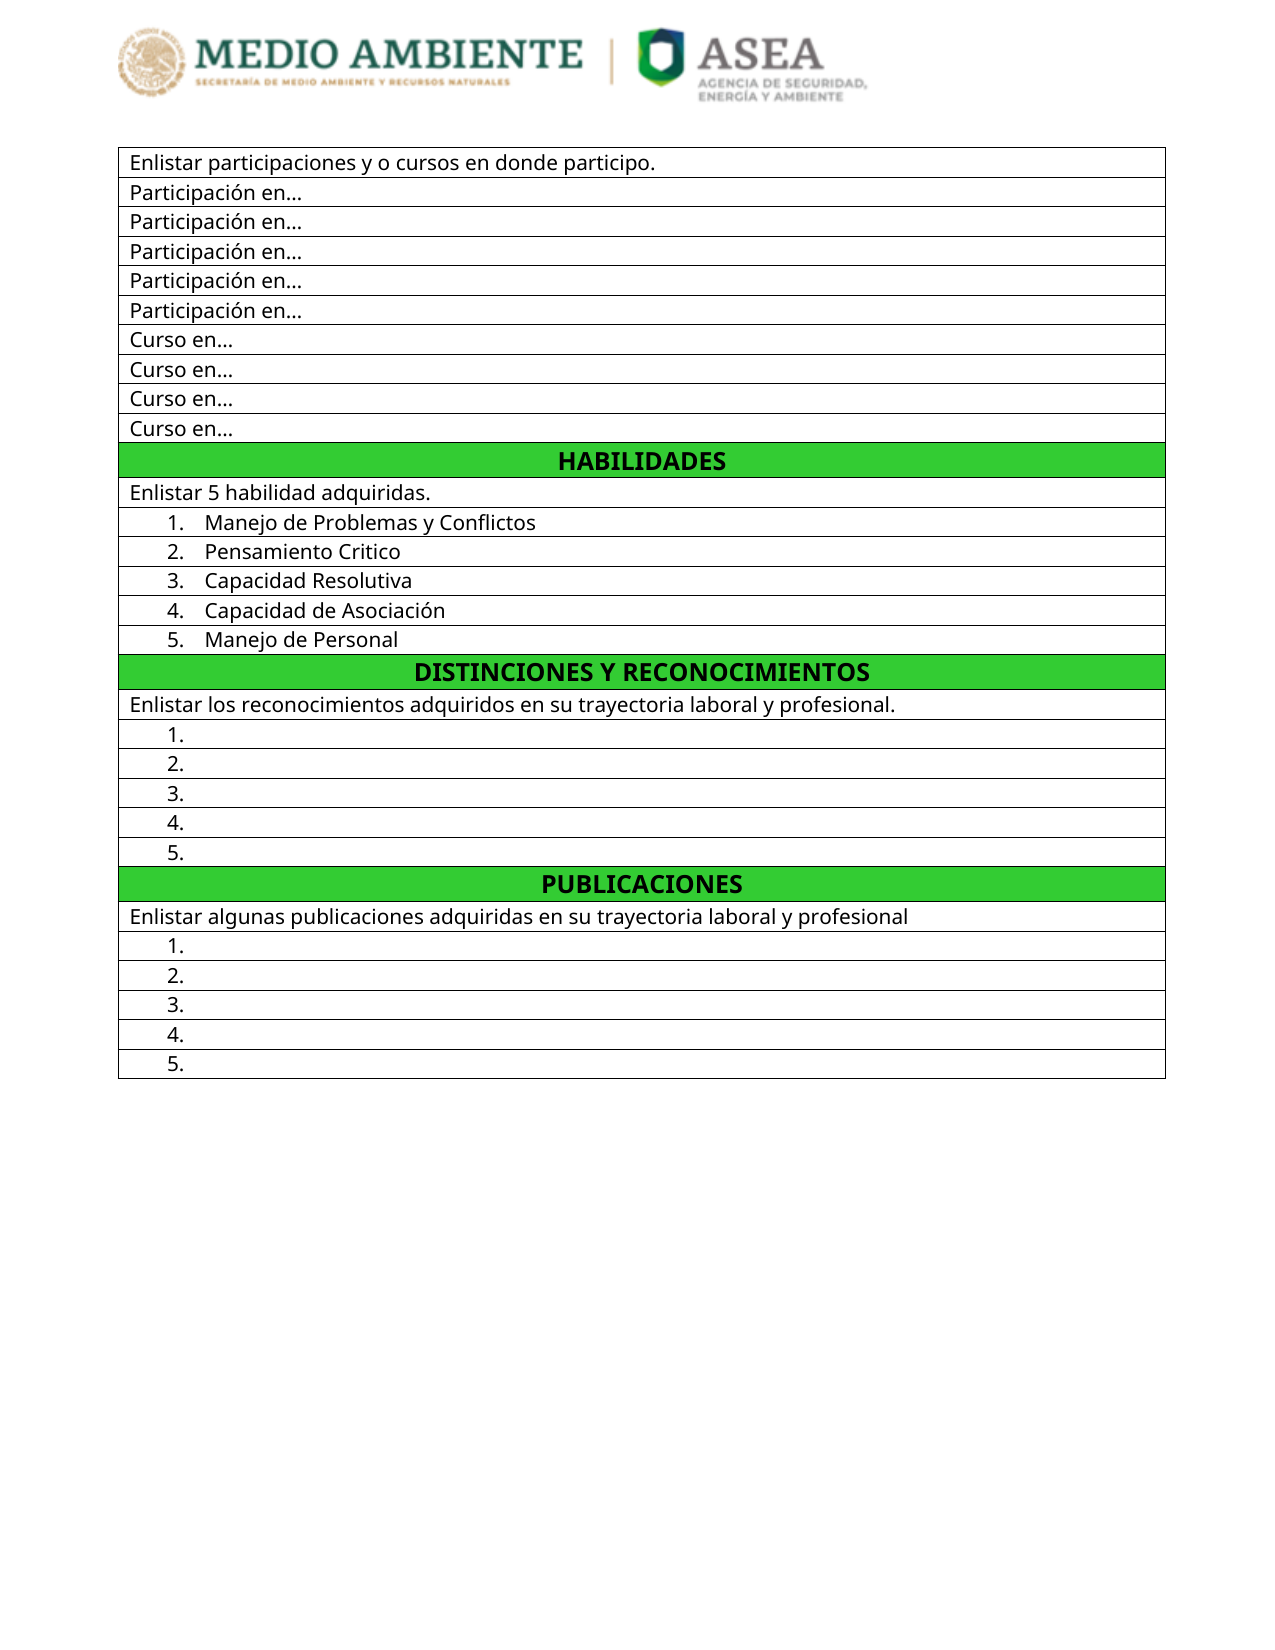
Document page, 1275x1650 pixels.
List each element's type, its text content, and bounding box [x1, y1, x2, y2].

table_cell Capacidad de Asociación [119, 596, 1165, 624]
table_cell [119, 838, 1165, 866]
table_cell Participación en… [119, 178, 1165, 206]
table_cell Manejo de Problemas y Conflictos [119, 508, 1165, 536]
table_cell Enlistar 5 habilidad adquiridas. [119, 478, 1165, 507]
table_cell [119, 749, 1165, 778]
table_cell Participación en… [119, 296, 1165, 324]
table_cell Manejo de Personal [119, 626, 1165, 654]
table_cell [119, 932, 1165, 960]
table_cell Curso en… [119, 384, 1165, 413]
table_cell Curso en… [119, 355, 1165, 383]
table_cell HABILIDADES [119, 443, 1165, 477]
table_cell Pensamiento Critico [119, 537, 1165, 566]
table_cell [119, 1020, 1165, 1048]
table_cell Enlistar los reconocimientos adquiridos en su trayectoria laboral y profesional. [119, 690, 1165, 719]
table_cell [119, 720, 1165, 748]
table_cell [119, 1050, 1165, 1078]
table_cell Enlistar algunas publicaciones adquiridas en su trayectoria laboral y profesional [119, 902, 1165, 931]
table_cell Curso en… [119, 325, 1165, 354]
table_cell DISTINCIONES Y RECONOCIMIENTOS [119, 655, 1165, 689]
table_cell [119, 961, 1165, 989]
table_cell [119, 779, 1165, 807]
table_cell PUBLICACIONES [119, 867, 1165, 901]
table_cell Participación en… [119, 266, 1165, 295]
table_cell Participación en… [119, 207, 1165, 236]
table_cell [119, 991, 1165, 1019]
table_cell Curso en… [119, 414, 1165, 442]
table_cell Capacidad Resolutiva [119, 567, 1165, 595]
table_cell Participación en… [119, 237, 1165, 265]
table_cell [119, 808, 1165, 837]
table_cell Enlistar participaciones y o cursos en donde participo. [119, 148, 1165, 177]
